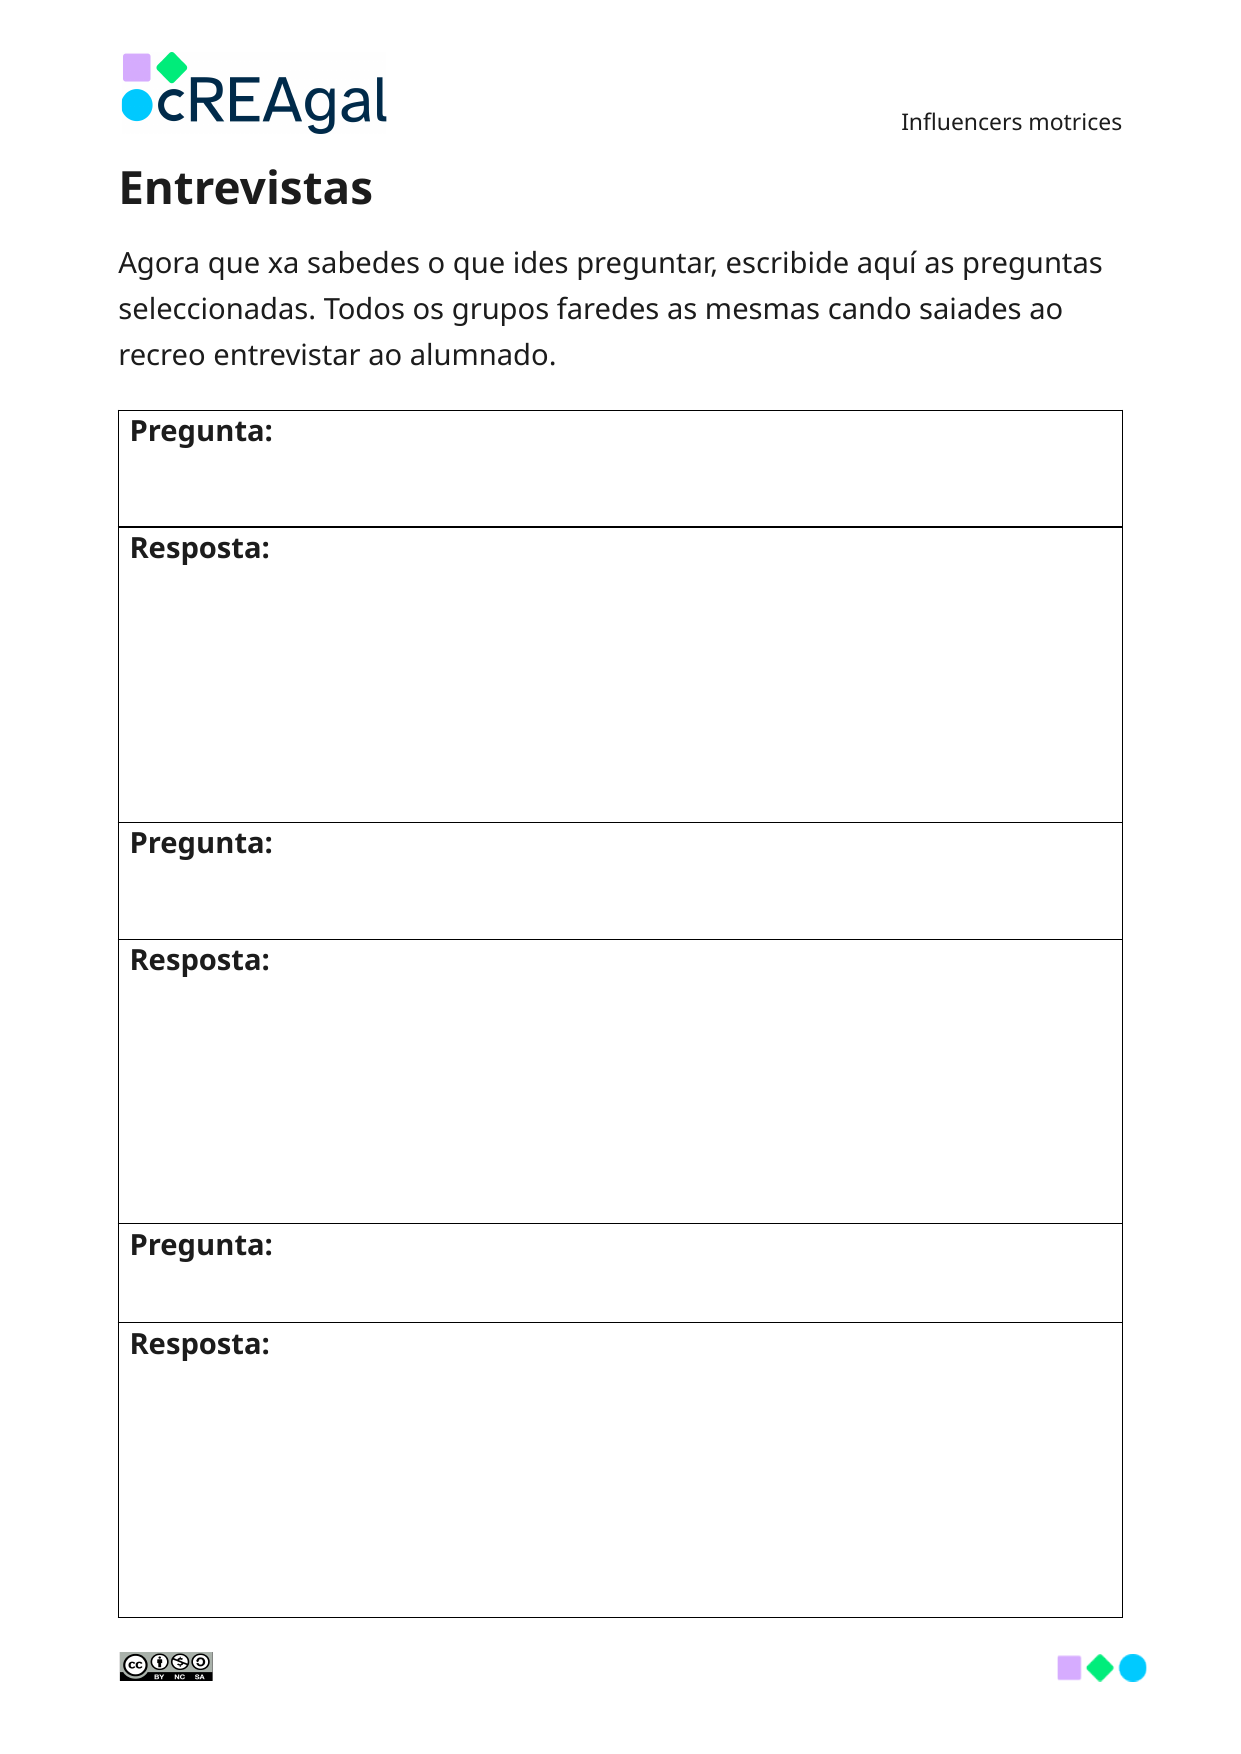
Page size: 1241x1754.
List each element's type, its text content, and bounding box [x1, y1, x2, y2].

table_cell Pregunta: [119, 1224, 1122, 1322]
table_cell Resposta: [119, 1323, 1122, 1617]
subtitle Entrevistas [118, 156, 1122, 218]
table_cell Resposta: [119, 528, 1122, 822]
table_header Pregunta: [119, 411, 1122, 526]
table_cell Resposta: [119, 940, 1122, 1223]
table_cell Pregunta: [119, 823, 1122, 938]
text Agora que xa sabedes o que ides preguntar, escribide aquí as preguntas seleccionadas. Todos os grupos faredes as mesmas cando saiades ao recreo entrevistar ao alumnado. [118, 242, 1122, 373]
